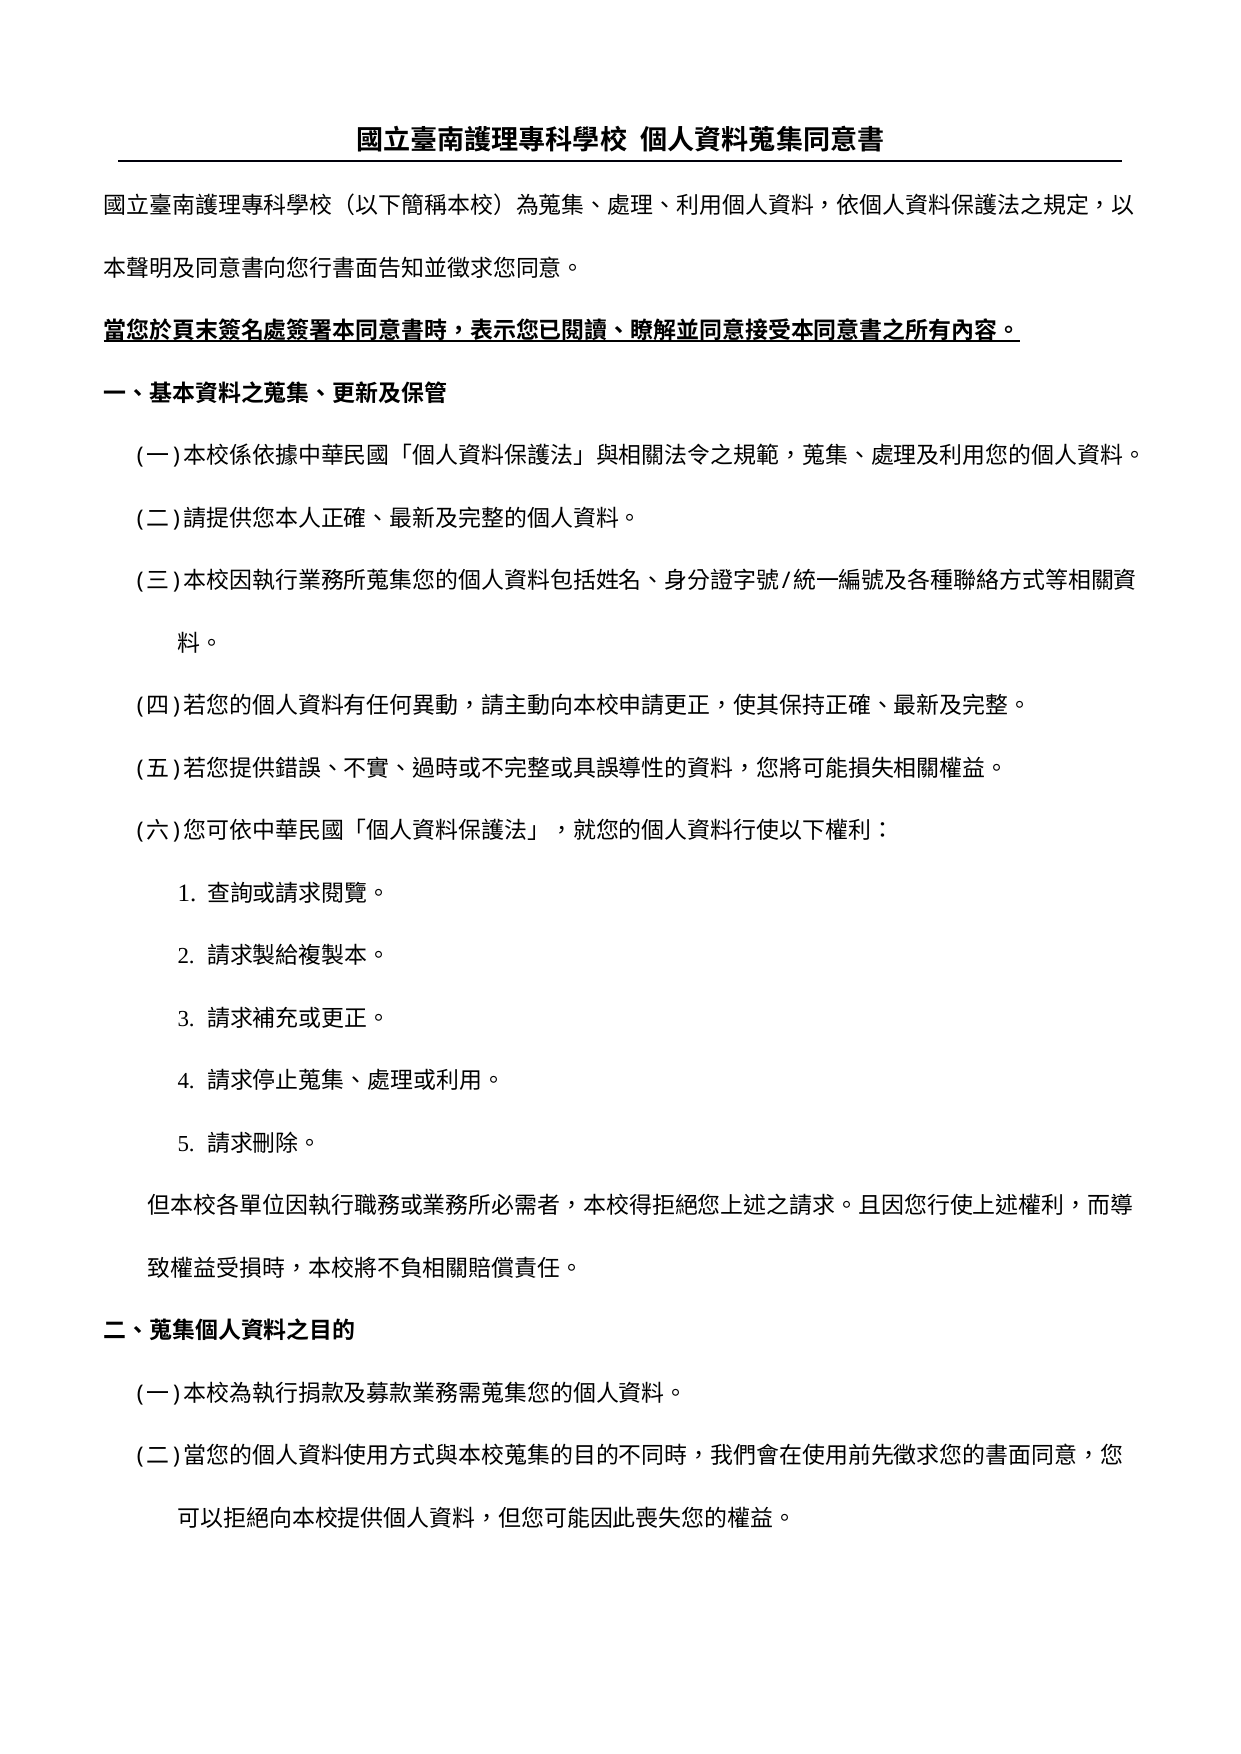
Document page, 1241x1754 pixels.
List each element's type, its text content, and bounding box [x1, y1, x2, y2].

text 國立臺南護理專科學校（以下簡稱本校）為蒐集、處理、利用個人資料，依個人資料保護法之規定，以本聲明及同意書向您行書面告知並徵求您同意。 當您於頁末簽名處簽署本同意書時，表示您已閱讀、瞭解並同意接受本同意書之所有內容。 [103, 162, 1137, 349]
list 請求補充或更正。 [177, 974, 1137, 1037]
text (六)您可依中華民國「個人資料保護法」，就您的個人資料行使以下權利： [118, 787, 1122, 849]
text 二、蒐集個人資料之目的 [103, 1287, 1137, 1349]
text (二)當您的個人資料使用方式與本校蒐集的目的不同時，我們會在使用前先徵求您的書面同意，您可以拒絕向本校提供個人資料，但您可能因此喪失您的權益。 [118, 1412, 1122, 1537]
list 請求製給複製本。 [177, 912, 1137, 974]
list 請求刪除。 [177, 1099, 1137, 1162]
text (三)本校因執行業務所蒐集您的個人資料包括姓名、身分證字號/統一編號及各種聯絡方式等相關資料。 [118, 537, 1122, 662]
text (一)本校為執行捐款及募款業務需蒐集您的個人資料。 [118, 1349, 1122, 1412]
text 一、基本資料之蒐集、更新及保管 [103, 349, 1137, 412]
list 請求停止蒐集、處理或利用。 [177, 1037, 1137, 1099]
text (四)若您的個人資料有任何異動，請主動向本校申請更正，使其保持正確、最新及完整。 [118, 662, 1122, 724]
text 國立臺南護理專科學校 個人資料蒐集同意書 [118, 96, 1122, 160]
text (五)若您提供錯誤、不實、過時或不完整或具誤導性的資料，您將可能損失相關權益。 [118, 724, 1122, 787]
list 查詢或請求閱覽。 [177, 849, 1137, 912]
text (二)請提供您本人正確、最新及完整的個人資料。 [118, 474, 1122, 537]
text (一)本校係依據中華民國「個人資料保護法」與相關法令之規範，蒐集、處理及利用您的個人資料。 [118, 412, 1122, 474]
text 但本校各單位因執行職務或業務所必需者，本校得拒絕您上述之請求。且因您行使上述權利，而導致權益受損時，本校將不負相關賠償責任。 [148, 1162, 1137, 1287]
